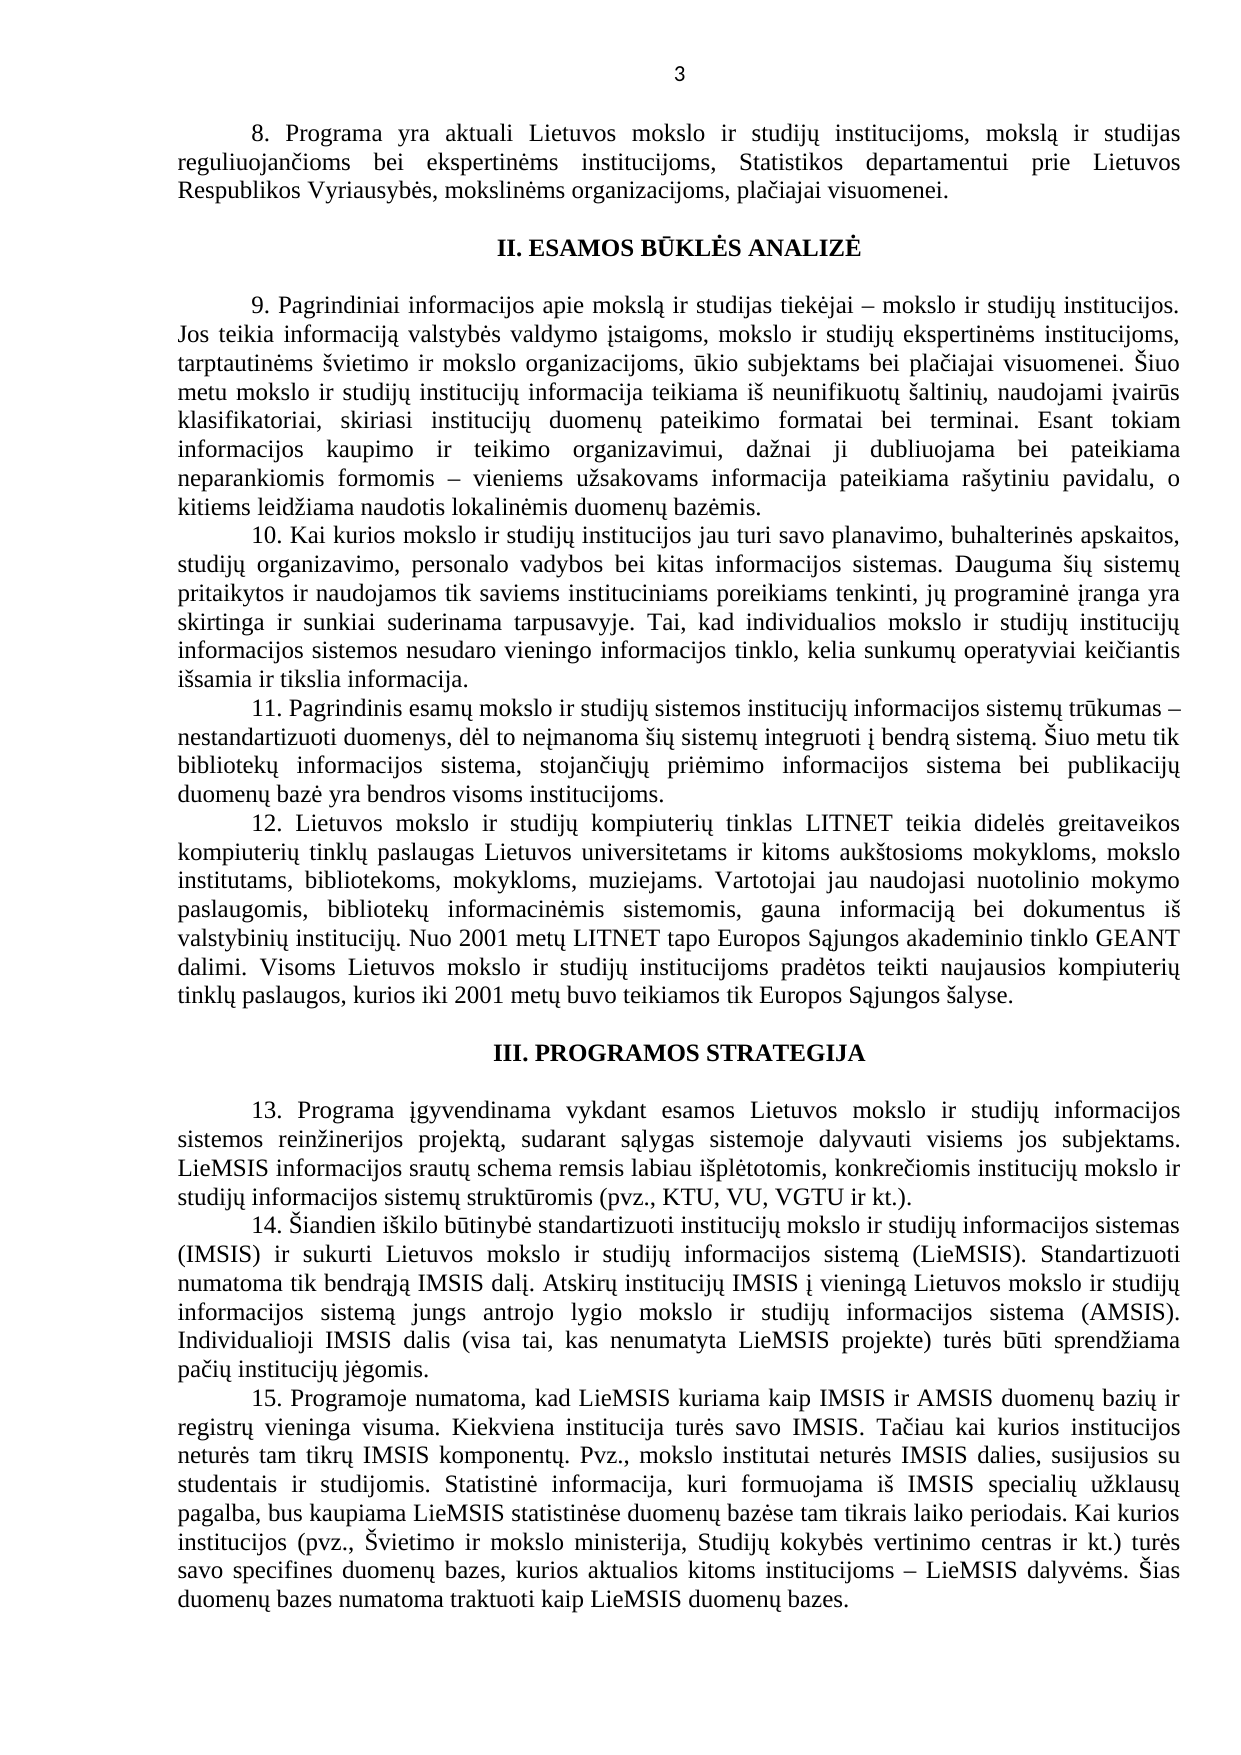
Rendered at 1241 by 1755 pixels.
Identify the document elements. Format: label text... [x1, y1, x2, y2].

text 15. Programoje numatoma, kad LieMSIS kuriama kaip IMSIS ir AMSIS duomenų bazių ir registrų vieninga visuma. Kiekviena institucija turės savo IMSIS. Tačiau kai kurios institucijos neturės tam tikrų IMSIS komponentų. Pvz., mokslo institutai neturės IMSIS dalies, susijusios su studentais ir studijomis. Statistinė informacija, kuri formuojama iš IMSIS specialių užklausų pagalba, bus kaupiama LieMSIS statistinėse duomenų bazėse tam tikrais laiko periodais. Kai kurios institucijos (pvz., Švietimo ir mokslo ministerija, Studijų kokybės vertinimo centras ir kt.) turės savo specifines duomenų bazes, kurios aktualios kitoms institucijoms – LieMSIS dalyvėms. Šias duomenų bazes numatoma traktuoti kaip LieMSIS duomenų bazes. [177, 1383, 1181, 1613]
text III. PROGRAMOS STRATEGIJA [177, 1038, 1181, 1067]
text 11. Pagrindinis esamų mokslo ir studijų sistemos institucijų informacijos sistemų trūkumas – nestandartizuoti duomenys, dėl to neįmanoma šių sistemų integruoti į bendrą sistemą. Šiuo metu tik bibliotekų informacijos sistema, stojančiųjų priėmimo informacijos sistema bei publikacijų duomenų bazė yra bendros visoms institucijoms. [177, 693, 1181, 808]
text 12. Lietuvos mokslo ir studijų kompiuterių tinklas LITNET teikia didelės greitaveikos kompiuterių tinklų paslaugas Lietuvos universitetams ir kitoms aukštosioms mokykloms, mokslo institutams, bibliotekoms, mokykloms, muziejams. Vartotojai jau naudojasi nuotolinio mokymo paslaugomis, bibliotekų informacinėmis sistemomis, gauna informaciją bei dokumentus iš valstybinių institucijų. Nuo 2001 metų LITNET tapo Europos Sąjungos akademinio tinklo GEANT dalimi. Visoms Lietuvos mokslo ir studijų institucijoms pradėtos teikti naujausios kompiuterių tinklų paslaugos, kurios iki 2001 metų buvo teikiamos tik Europos Sąjungos šalyse. [177, 808, 1181, 1009]
text 9. Pagrindiniai informacijos apie mokslą ir studijas tiekėjai – mokslo ir studijų institucijos. Jos teikia informaciją valstybės valdymo įstaigoms, mokslo ir studijų ekspertinėms institucijoms, tarptautinėms švietimo ir mokslo organizacijoms, ūkio subjektams bei plačiajai visuomenei. Šiuo metu mokslo ir studijų institucijų informacija teikiama iš neunifikuotų šaltinių, naudojami įvairūs klasifikatoriai, skiriasi institucijų duomenų pateikimo formatai bei terminai. Esant tokiam informacijos kaupimo ir teikimo organizavimui, dažnai ji dubliuojama bei pateikiama neparankiomis formomis – vieniems užsakovams informacija pateikiama rašytiniu pavidalu, o kitiems leidžiama naudotis lokalinėmis duomenų bazėmis. [177, 291, 1181, 521]
text 14. Šiandien iškilo būtinybė standartizuoti institucijų mokslo ir studijų informacijos sistemas (IMSIS) ir sukurti Lietuvos mokslo ir studijų informacijos sistemą (LieMSIS). Standartizuoti numatoma tik bendrąją IMSIS dalį. Atskirų institucijų IMSIS į vieningą Lietuvos mokslo ir studijų informacijos sistemą jungs antrojo lygio mokslo ir studijų informacijos sistema (AMSIS). Individualioji IMSIS dalis (visa tai, kas nenumatyta LieMSIS projekte) turės būti sprendžiama pačių institucijų jėgomis. [177, 1211, 1181, 1383]
text 13. Programa įgyvendinama vykdant esamos Lietuvos mokslo ir studijų informacijos sistemos reinžinerijos projektą, sudarant sąlygas sistemoje dalyvauti visiems jos subjektams. LieMSIS informacijos srautų schema remsis labiau išplėtotomis, konkrečiomis institucijų mokslo ir studijų informacijos sistemų struktūromis (pvz., KTU, VU, VGTU ir kt.). [177, 1096, 1181, 1211]
text 10. Kai kurios mokslo ir studijų institucijos jau turi savo planavimo, buhalterinės apskaitos, studijų organizavimo, personalo vadybos bei kitas informacijos sistemas. Dauguma šių sistemų pritaikytos ir naudojamos tik saviems instituciniams poreikiams tenkinti, jų programinė įranga yra skirtinga ir sunkiai suderinama tarpusavyje. Tai, kad individualios mokslo ir studijų institucijų informacijos sistemos nesudaro vieningo informacijos tinklo, kelia sunkumų operatyviai keičiantis išsamia ir tikslia informacija. [177, 521, 1181, 693]
text II. ESAMOS BŪKLĖS ANALIZĖ [177, 233, 1181, 262]
text 8. Programa yra aktuali Lietuvos mokslo ir studijų institucijoms, mokslą ir studijas reguliuojančioms bei ekspertinėms institucijoms, Statistikos departamentui prie Lietuvos Respublikos Vyriausybės, mokslinėms organizacijoms, plačiajai visuomenei. [177, 118, 1181, 204]
